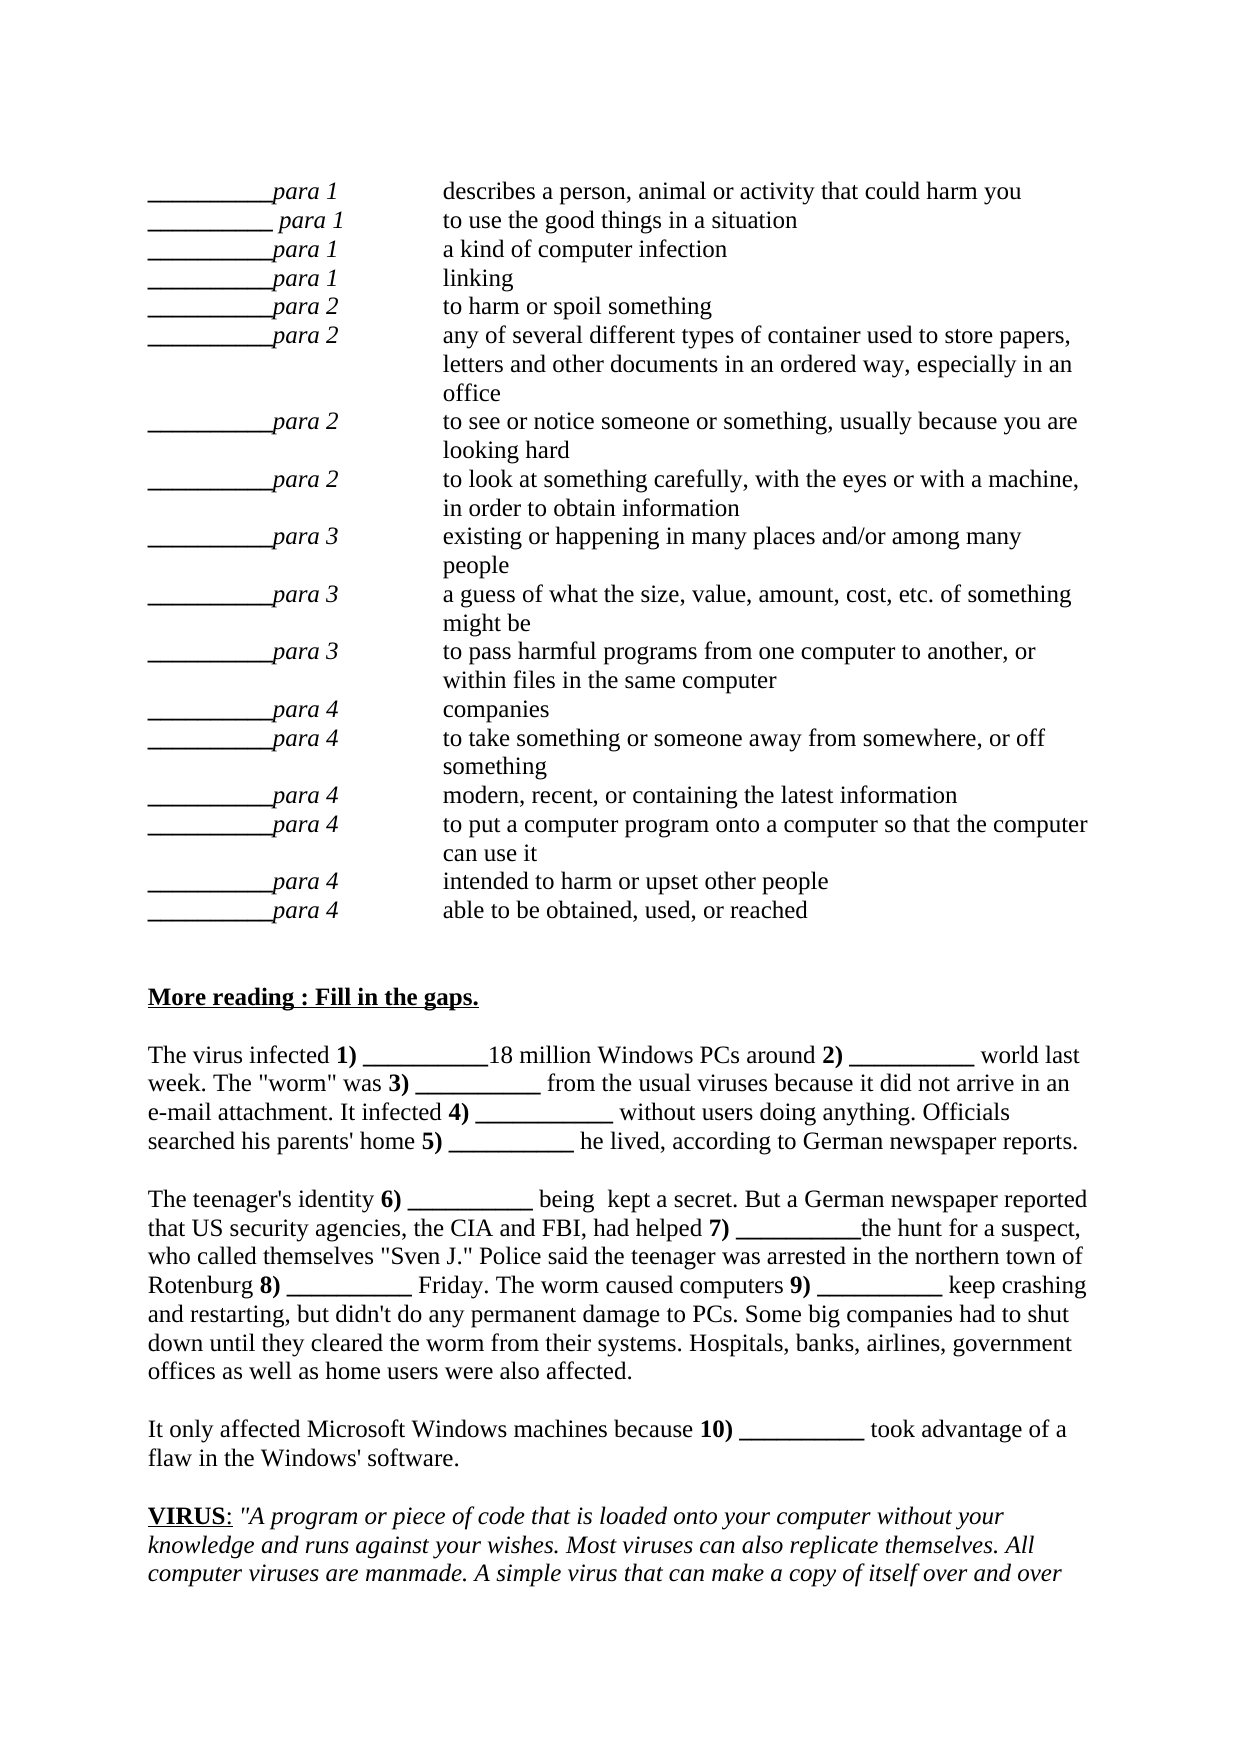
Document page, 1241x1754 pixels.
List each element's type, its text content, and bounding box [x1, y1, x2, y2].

text __________ para 1 to use the good things in a situation [148, 205, 1092, 234]
text VIRUS: "A program or piece of code that is loaded onto your computer without your knowledge and runs against your wishes. Most viruses can also replicate themselves. All computer viruses are manmade. A simple virus that can make a copy of itself over and over [148, 1501, 1092, 1587]
text __________para 2 to look at something carefully, with the eyes or with a machine, in order to obtain information [148, 464, 1092, 521]
text __________para 4 to put a computer program onto a computer so that the computer can use it [148, 809, 1092, 866]
text __________para 4 companies [148, 694, 1092, 723]
text __________para 4 able to be obtained, used, or reached [148, 895, 1092, 924]
text __________para 2 any of several different types of container used to store papers, letters and other documents in an ordered way, especially in an office [148, 320, 1092, 406]
text More reading : Fill in the gaps. [148, 982, 1092, 1011]
text __________para 2 to see or notice someone or something, usually because you are looking hard [148, 406, 1092, 464]
text The teenager's identity 6) __________ being kept a secret. But a German newspaper reported that US security agencies, the CIA and FBI, had helped 7) __________the hunt for a suspect, who called themselves "Sven J." Police said the teenager was arrested in the northern town of Rotenburg 8) __________ Friday. The worm caused computers 9) __________ keep crashing and restarting, but didn't do any permanent damage to PCs. Some big companies had to shut down until they cleared the worm from their systems. Hospitals, banks, airlines, government offices as well as home users were also affected. [148, 1184, 1092, 1385]
text __________para 4 modern, recent, or containing the latest information [148, 780, 1092, 809]
text __________para 3 a guess of what the size, value, amount, cost, etc. of something might be [148, 579, 1092, 636]
text __________para 4 intended to harm or upset other people [148, 866, 1092, 895]
text __________para 1 describes a person, animal or activity that could harm you [148, 148, 1092, 205]
text __________para 3 to pass harmful programs from one computer to another, or within files in the same computer [148, 636, 1092, 694]
text __________para 4 to take something or someone away from somewhere, or off something [148, 723, 1092, 780]
text It only affected Microsoft Windows machines because 10) __________ took advantage of a flaw in the Windows' software. [148, 1414, 1092, 1472]
text __________para 1 linking [148, 263, 1092, 291]
text __________para 1 a kind of computer infection [148, 234, 1092, 263]
text __________para 2 to harm or spoil something [148, 291, 1092, 320]
text __________para 3 existing or happening in many places and/or among many people [148, 521, 1092, 579]
text The virus infected 1) __________18 million Windows PCs around 2) __________ world last week. The "worm" was 3) __________ from the usual viruses because it did not arrive in an e-mail attachment. It infected 4) ___________ without users doing anything. Officials searched his parents' home 5) __________ he lived, according to German newspaper reports. [148, 1040, 1092, 1155]
